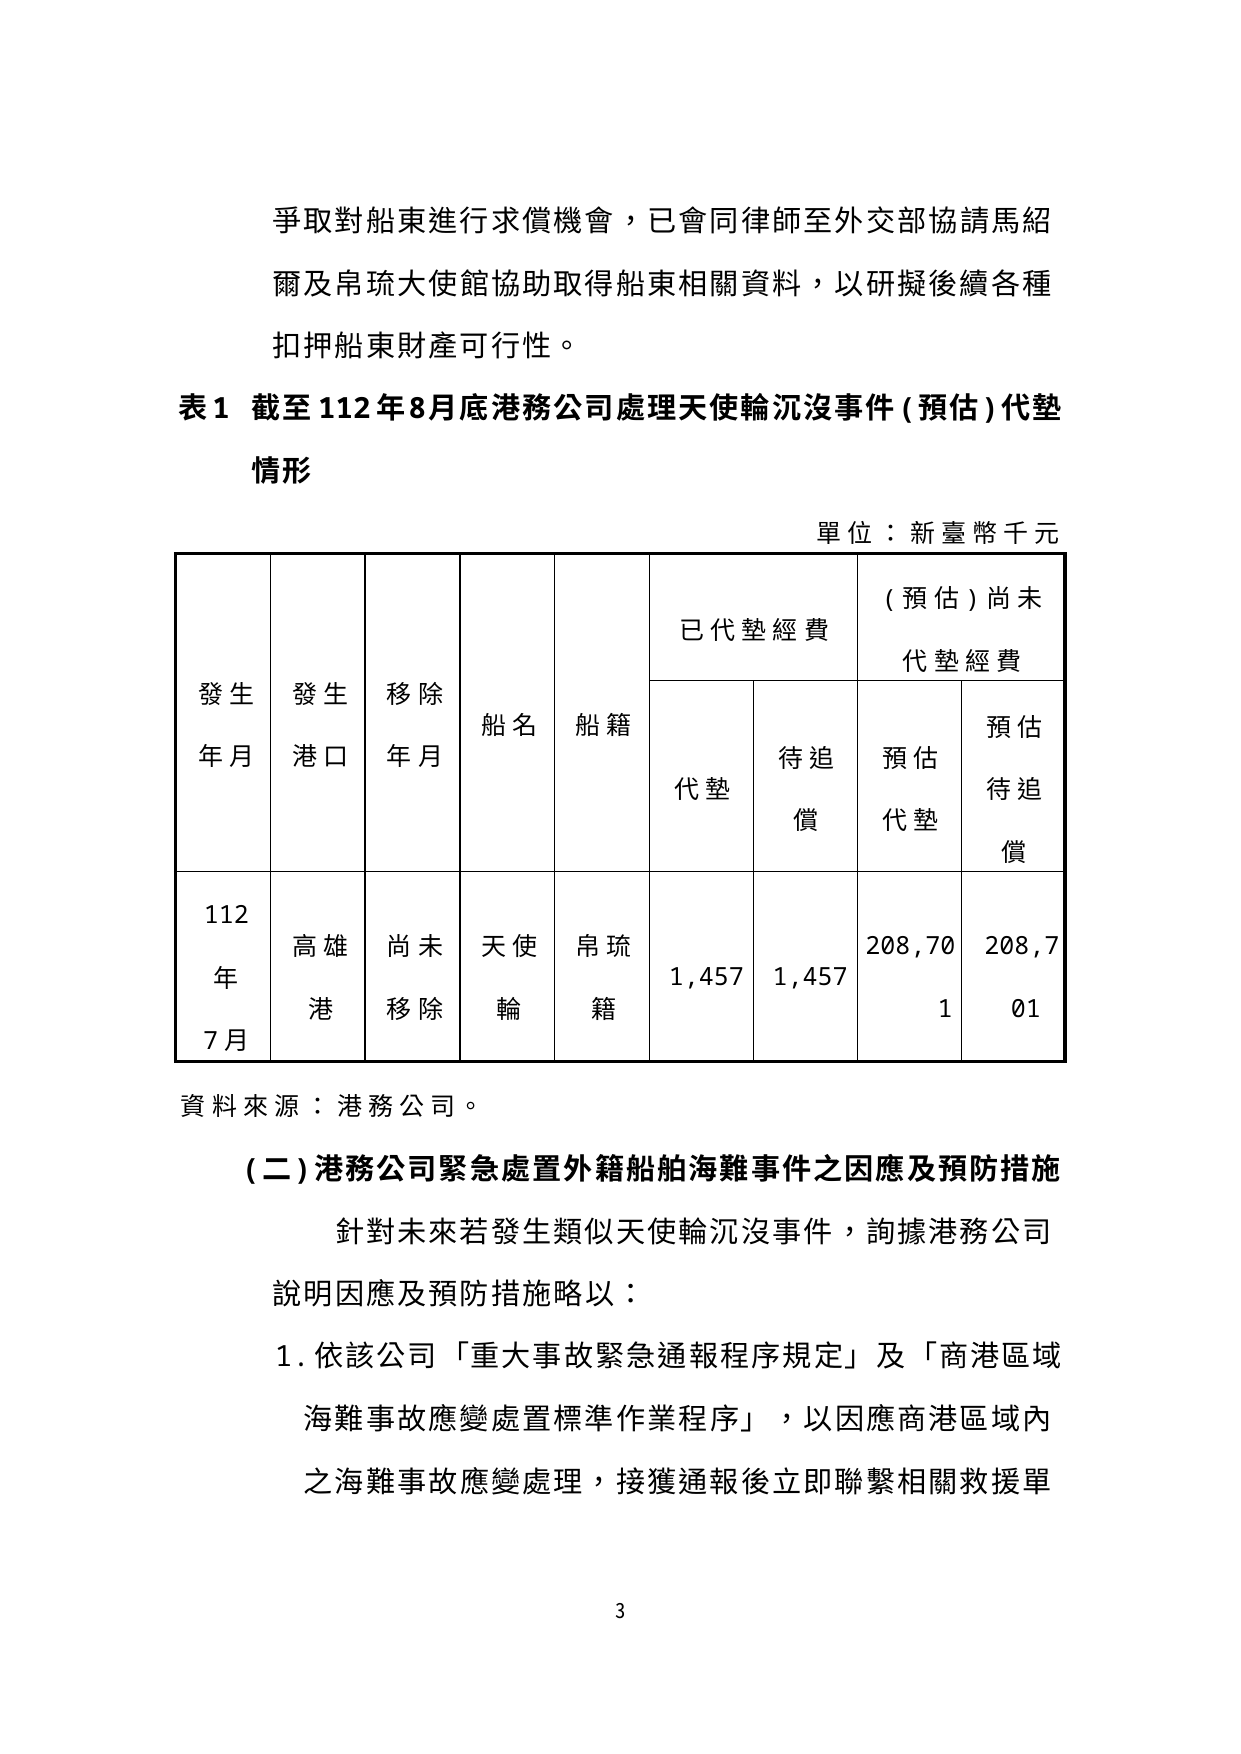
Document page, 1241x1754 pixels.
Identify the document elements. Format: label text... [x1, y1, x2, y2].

table_header 已代墊經費 [650, 555, 857, 680]
table_cell 208,701 [962, 872, 1063, 1059]
text (二)港務公司緊急處置外籍船舶海難事件之因應及預防措施 [236, 1125, 1063, 1188]
table_cell 帛琉籍 [555, 872, 649, 1059]
text 1.依該公司「重大事故緊急通報程序規定」及「商港區域海難事故應變處置標準作業程序」，以因應商港區域內之海難事故應變處理，接獲通報後立即聯繫相關救援單 [266, 1313, 1063, 1500]
table_header 移除 年月 [366, 555, 459, 871]
text 單位：新臺幣千元 [177, 490, 1063, 552]
text 爭取對船東進行求償機會，已會同律師至外交部協請馬紹爾及帛琉大使館協助取得船東相關資料，以研擬後續各種扣押船東財產可行性。 [266, 177, 1063, 365]
table_cell 112年 7月 [177, 872, 270, 1059]
text 針對未來若發生類似天使輪沉沒事件，詢據港務公司說明因應及預防措施略以： [266, 1188, 1063, 1313]
table_cell 預估 待追償 [962, 681, 1063, 871]
table_cell 1,457 [650, 872, 753, 1059]
table_header 船名 [461, 555, 554, 871]
table_header 發生 年月 [177, 555, 270, 871]
table_header (預估)尚未代墊經費 [858, 555, 1063, 680]
table_cell 預估 代墊 [858, 681, 961, 871]
table_header 船籍 [555, 555, 649, 871]
table_cell 天使輪 [461, 872, 554, 1059]
table_cell 1,457 [754, 872, 857, 1059]
table_cell 待追償 [754, 681, 857, 871]
text 資料來源：港務公司。 [177, 1063, 1063, 1125]
table_cell 208,701 [858, 872, 961, 1059]
table_cell 尚未 移除 [366, 872, 459, 1059]
table_cell 高雄港 [271, 872, 364, 1059]
table_header 發生 港口 [271, 555, 364, 871]
table_cell 代墊 [650, 681, 753, 871]
text 表1 截至112年8月底港務公司處理天使輪沉沒事件(預估)代墊情形 [177, 365, 1063, 490]
